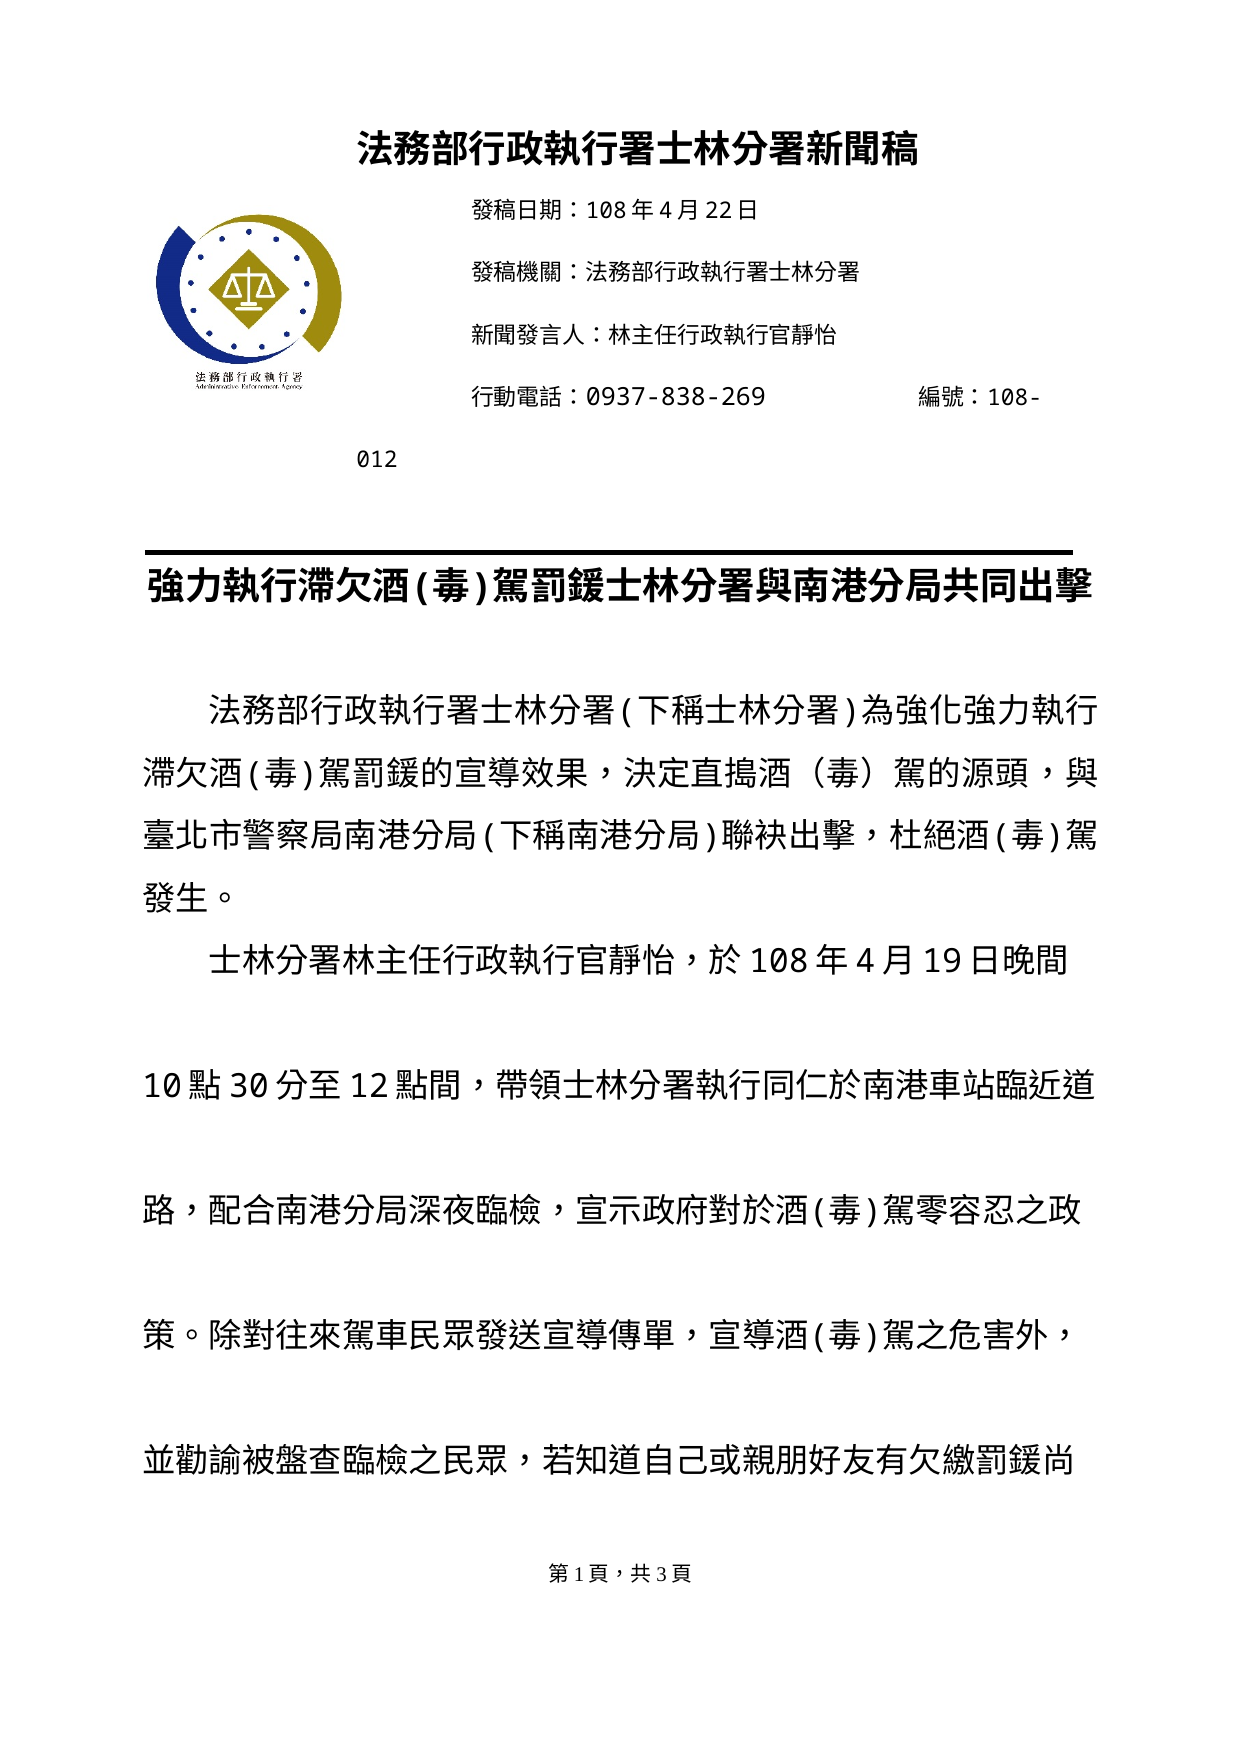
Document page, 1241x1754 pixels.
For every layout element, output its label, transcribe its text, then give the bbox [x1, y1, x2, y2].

text 士林分署林主任行政執行官靜怡，於108年4月19日晚間10點30分至12點間，帶領士林分署執行同仁於南港車站臨近道路，配合南港分局深夜臨檢，宣示政府對於酒(毒)駕零容忍之政策。除對往來駕車民眾發送宣導傳單，宣導酒(毒)駕之危害外，並勸諭被盤查臨檢之民眾，若知道自己或親朋好友有欠繳罰鍰尚 [142, 917, 1098, 1479]
table_header [142, 104, 353, 479]
text 法務部行政執行署士林分署(下稱士林分署)為強化強力執行滯欠酒(毒)駕罰鍰的宣導效果，決定直搗酒（毒）駕的源頭，與臺北市警察局南港分局(下稱南港分局)聯袂出擊，杜絕酒(毒)駕發生。 [142, 667, 1098, 917]
table_header 法務部行政執行署士林分署新聞稿 發稿日期：108年4月22日 發稿機關：法務部行政執行署士林分署 新聞發言人：林主任行政執行官靜怡 行動電話：0937-838-269 編號：108-012 [353, 104, 1045, 479]
text 強力執行滯欠酒(毒)駕罰鍰士林分署與南港分局共同出擊 [142, 542, 1098, 604]
